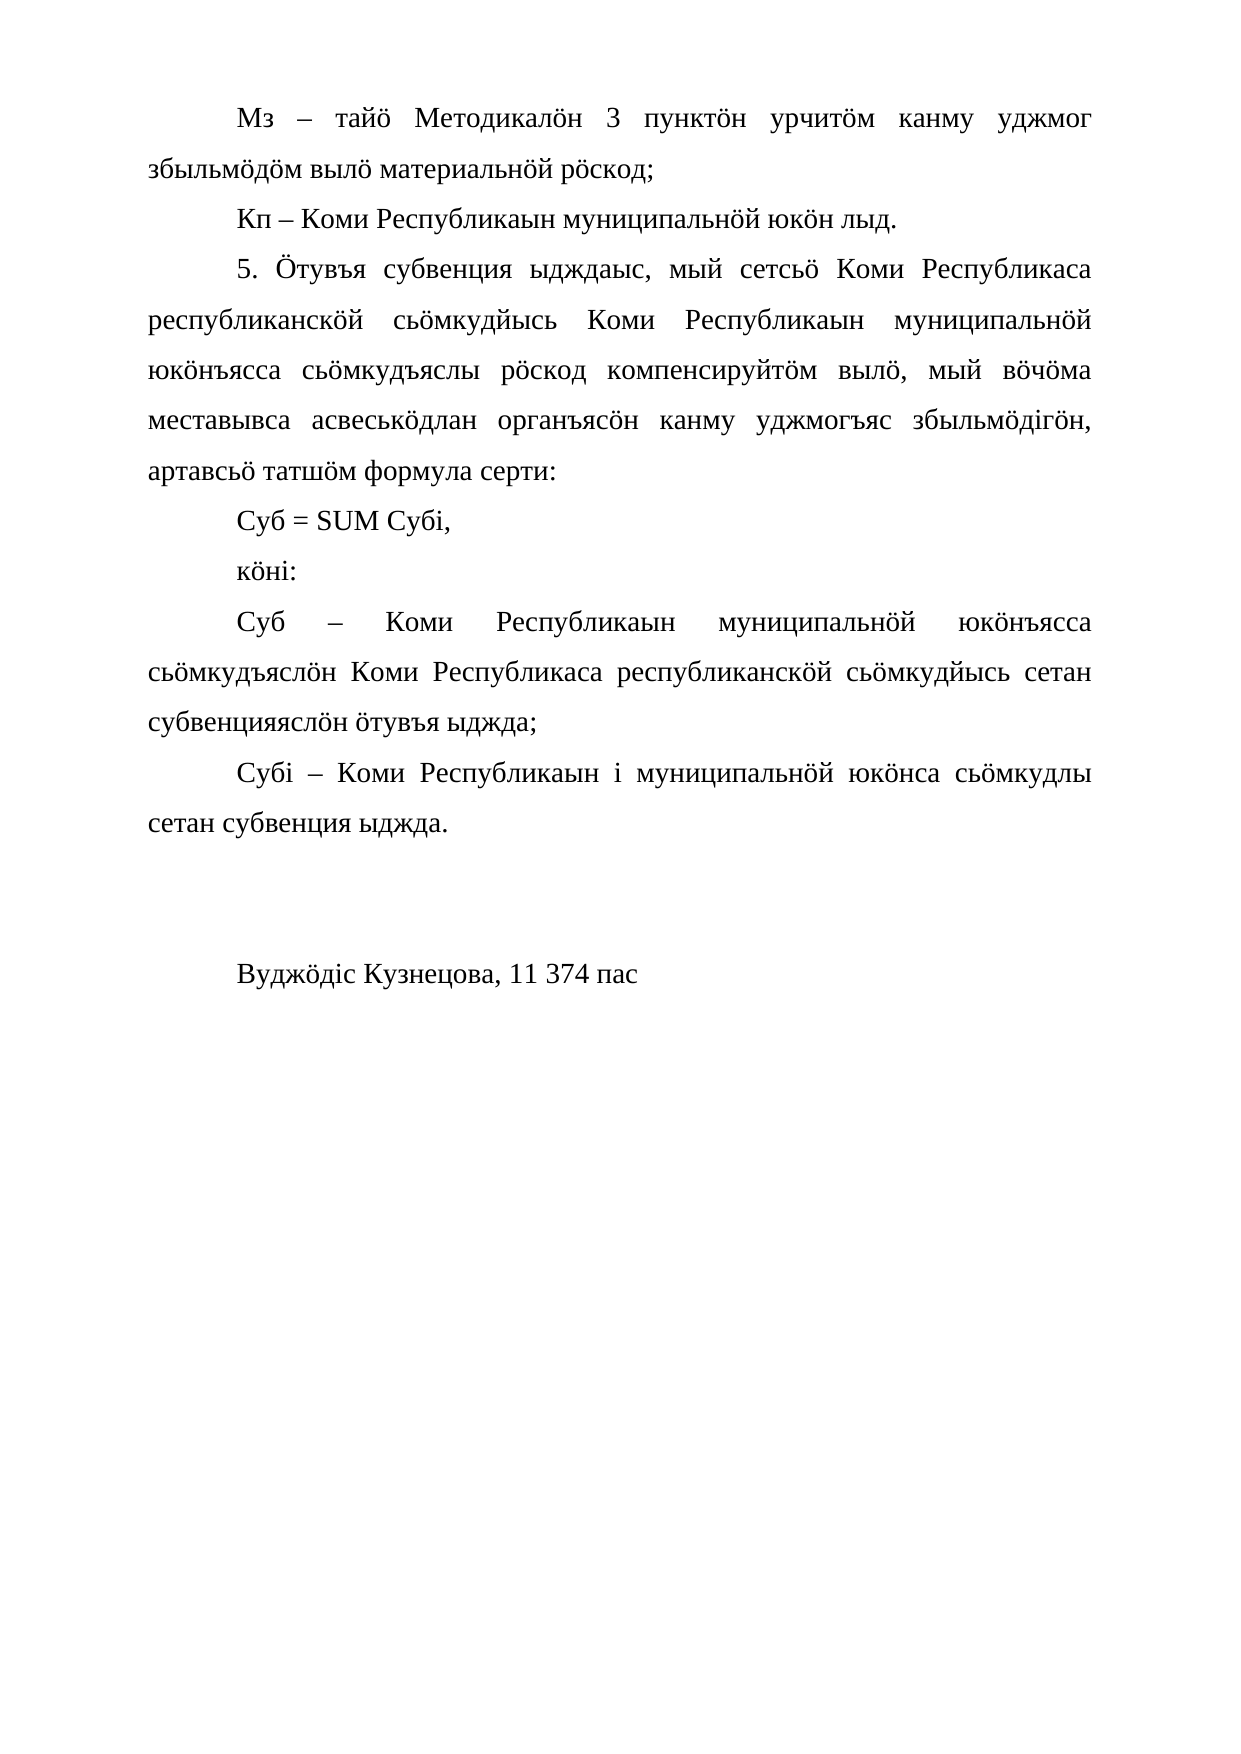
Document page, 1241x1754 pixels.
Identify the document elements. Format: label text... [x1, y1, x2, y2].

text Суб – Коми Республикаын муниципальнӧй юкӧнъясса сьӧмкудъяслӧн Коми Республикаса республиканскӧй сьӧмкудйысь сетан субвенцияяслӧн ӧтувъя ыджда; [148, 604, 1092, 738]
text Суб = SUM Субi, [148, 503, 1092, 537]
text Вуджӧдіс Кузнецова, 11 374 пас [148, 956, 1092, 989]
text Субi – Коми Республикаын i муниципальнӧй юкӧнса сьӧмкудлы сетан субвенция ыджда. [148, 755, 1092, 838]
text Мз – тайӧ Методикалӧн 3 пунктӧн урчитӧм канму уджмог збыльмӧдӧм вылӧ материальнӧй рӧскод; [148, 101, 1092, 184]
text кӧні: [148, 553, 1092, 587]
text 5. Ӧтувъя субвенция ыдждаыс, мый сетсьӧ Коми Республикаса республиканскӧй сьӧмкудйысь Коми Республикаын муниципальнӧй юкӧнъясса сьӧмкудъяслы рӧскод компенсируйтӧм вылӧ, мый вӧчӧма меставывса асвеськӧдлан органъясӧн канму уджмогъяс збыльмӧдігӧн, артавсьӧ татшӧм формула серти: [148, 252, 1092, 486]
text Кп – Коми Республикаын муниципальнӧй юкӧн лыд. [148, 201, 1092, 235]
